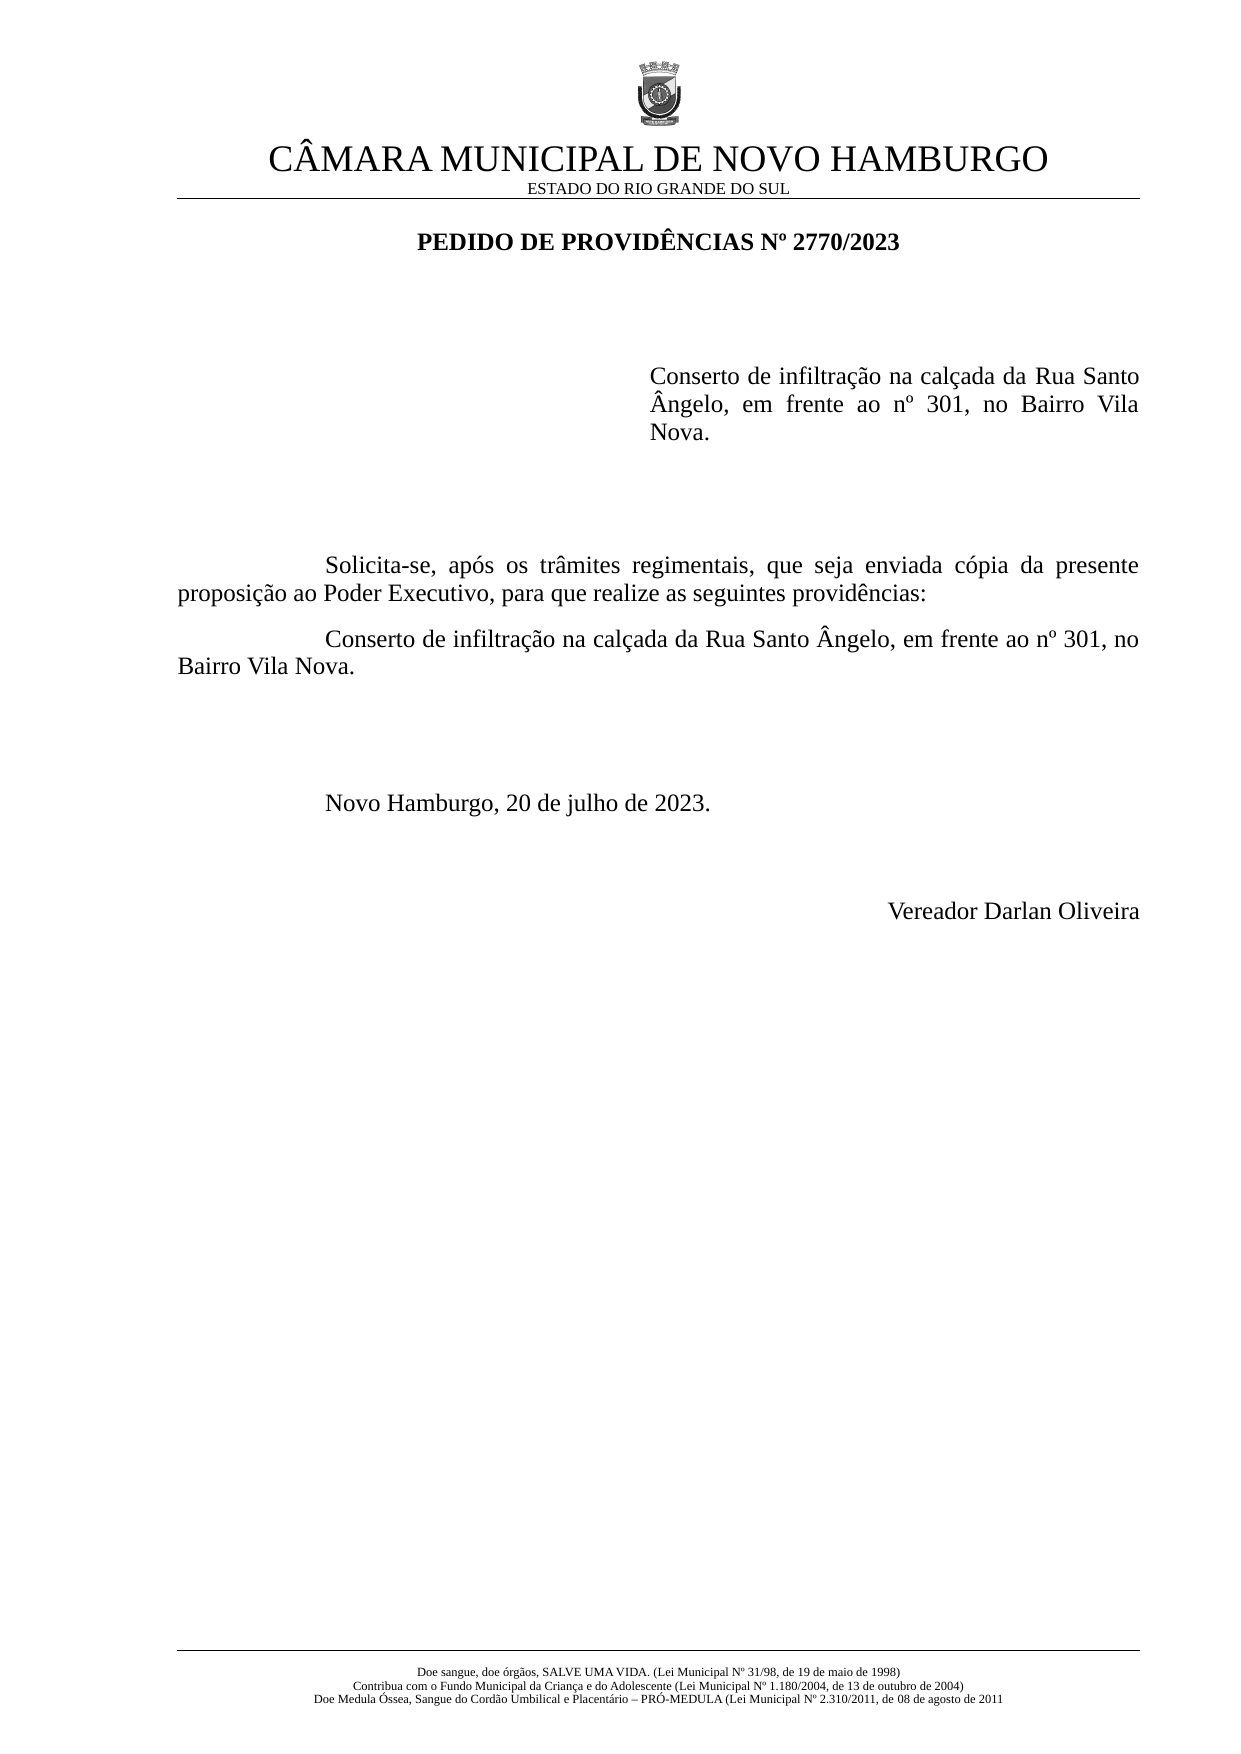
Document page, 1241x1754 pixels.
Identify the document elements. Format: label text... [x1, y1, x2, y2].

text Conserto de infiltração na calçada da Rua Santo Ângelo, em frente ao nº 301, no Bairro Vila Nova. [649, 362, 1140, 445]
text Solicita-se, após os trâmites regimentais, que seja enviada cópia da presente proposição ao Poder Executivo, para que realize as seguintes providências: [177, 552, 1140, 607]
text PEDIDO DE PROVIDÊNCIAS Nº 2770/2023 [177, 228, 1140, 256]
text Novo Hamburgo, 20 de julho de 2023. [177, 789, 1140, 816]
text Conserto de infiltração na calçada da Rua Santo Ângelo, em frente ao nº 301, no Bairro Vila Nova. [177, 625, 1140, 680]
text Vereador Darlan Oliveira [177, 897, 1140, 925]
